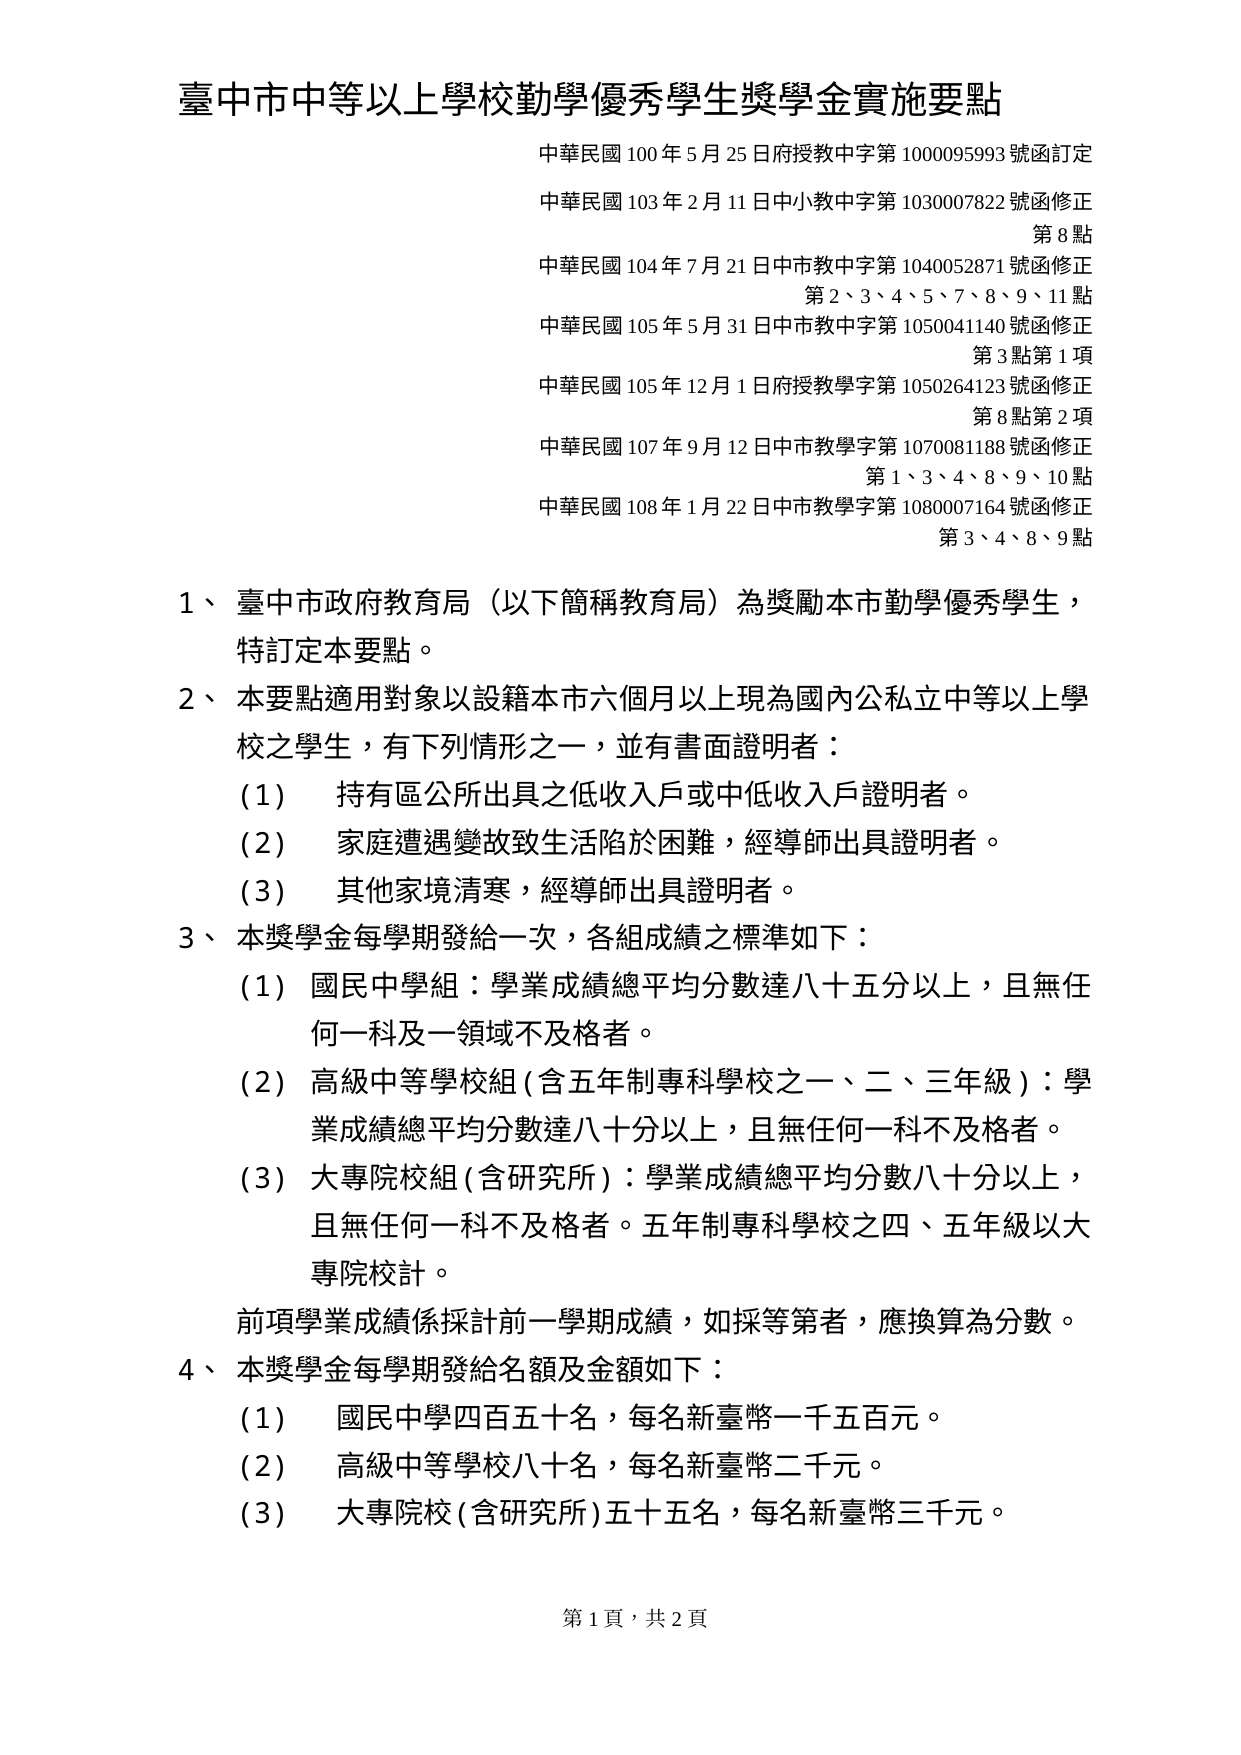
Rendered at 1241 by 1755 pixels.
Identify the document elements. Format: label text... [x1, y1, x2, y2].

list 國民中學組：學業成績總平均分數達八十五分以上，且無任何一科及一領域不及格者。 [236, 958, 1093, 1054]
text 中華民國100年5月25日府授教中字第1000095993號函訂定 中華民國103年2月11日中小教中字第1030007822號函修正 [177, 123, 1093, 219]
list 高級中等學校組(含五年制專科學校之一、二、三年級)：學業成績總平均分數達八十分以上，且無任何一科不及格者。 [236, 1054, 1093, 1150]
text 第1、3、4、8、9、10點 [177, 460, 1093, 491]
list 大專院校(含研究所)五十五名，每名新臺幣三千元。 [236, 1486, 1093, 1533]
text 前項學業成績係採計前一學期成績，如採等第者，應換算為分數。 [236, 1294, 1093, 1342]
text 中華民國105年5月31日中市教中字第1050041140號函修正 [177, 309, 1093, 339]
text 中華民國105年12月1日府授教學字第1050264123號函修正 [177, 370, 1093, 400]
list 其他家境清寒，經導師出具證明者。 [236, 863, 1093, 911]
list 本獎學金每學期發給一次，各組成績之標準如下： [177, 911, 1093, 958]
text 臺中市中等以上學校勤學優秀學生獎學金實施要點 [177, 75, 1093, 123]
list 本獎學金每學期發給名額及金額如下： [177, 1342, 1093, 1390]
text 中華民國107年9月12日中市教學字第1070081188號函修正 [177, 430, 1093, 460]
list 高級中等學校八十名，每名新臺幣二千元。 [236, 1438, 1093, 1486]
text 第8點 [177, 219, 1093, 249]
text 第2、3、4、5、7、8、9、11點 [177, 279, 1093, 309]
list 臺中市政府教育局（以下簡稱教育局）為獎勵本市勤學優秀學生， 特訂定本要點。 [177, 575, 1093, 671]
list 國民中學四百五十名，每名新臺幣一千五百元。 [236, 1390, 1093, 1438]
text 第3點第1項 [177, 339, 1093, 370]
text 中華民國104年7月21日中市教中字第1040052871號函修正 [177, 249, 1093, 279]
list 大專院校組(含研究所)：學業成績總平均分數八十分以上，且無任何一科不及格者。五年制專科學校之四、五年級以大專院校計。 [236, 1150, 1093, 1294]
text 第8點第2項 [177, 400, 1093, 430]
list 本要點適用對象以設籍本市六個月以上現為國內公私立中等以上學校之學生，有下列情形之一，並有書面證明者： [177, 671, 1093, 767]
text 中華民國108年1月22日中市教學字第1080007164號函修正 [177, 491, 1093, 521]
text 第3、4、8、9點 [177, 521, 1093, 551]
list 家庭遭遇變故致生活陷於困難，經導師出具證明者。 [236, 815, 1093, 863]
list 持有區公所出具之低收入戶或中低收入戶證明者。 [236, 767, 1093, 815]
